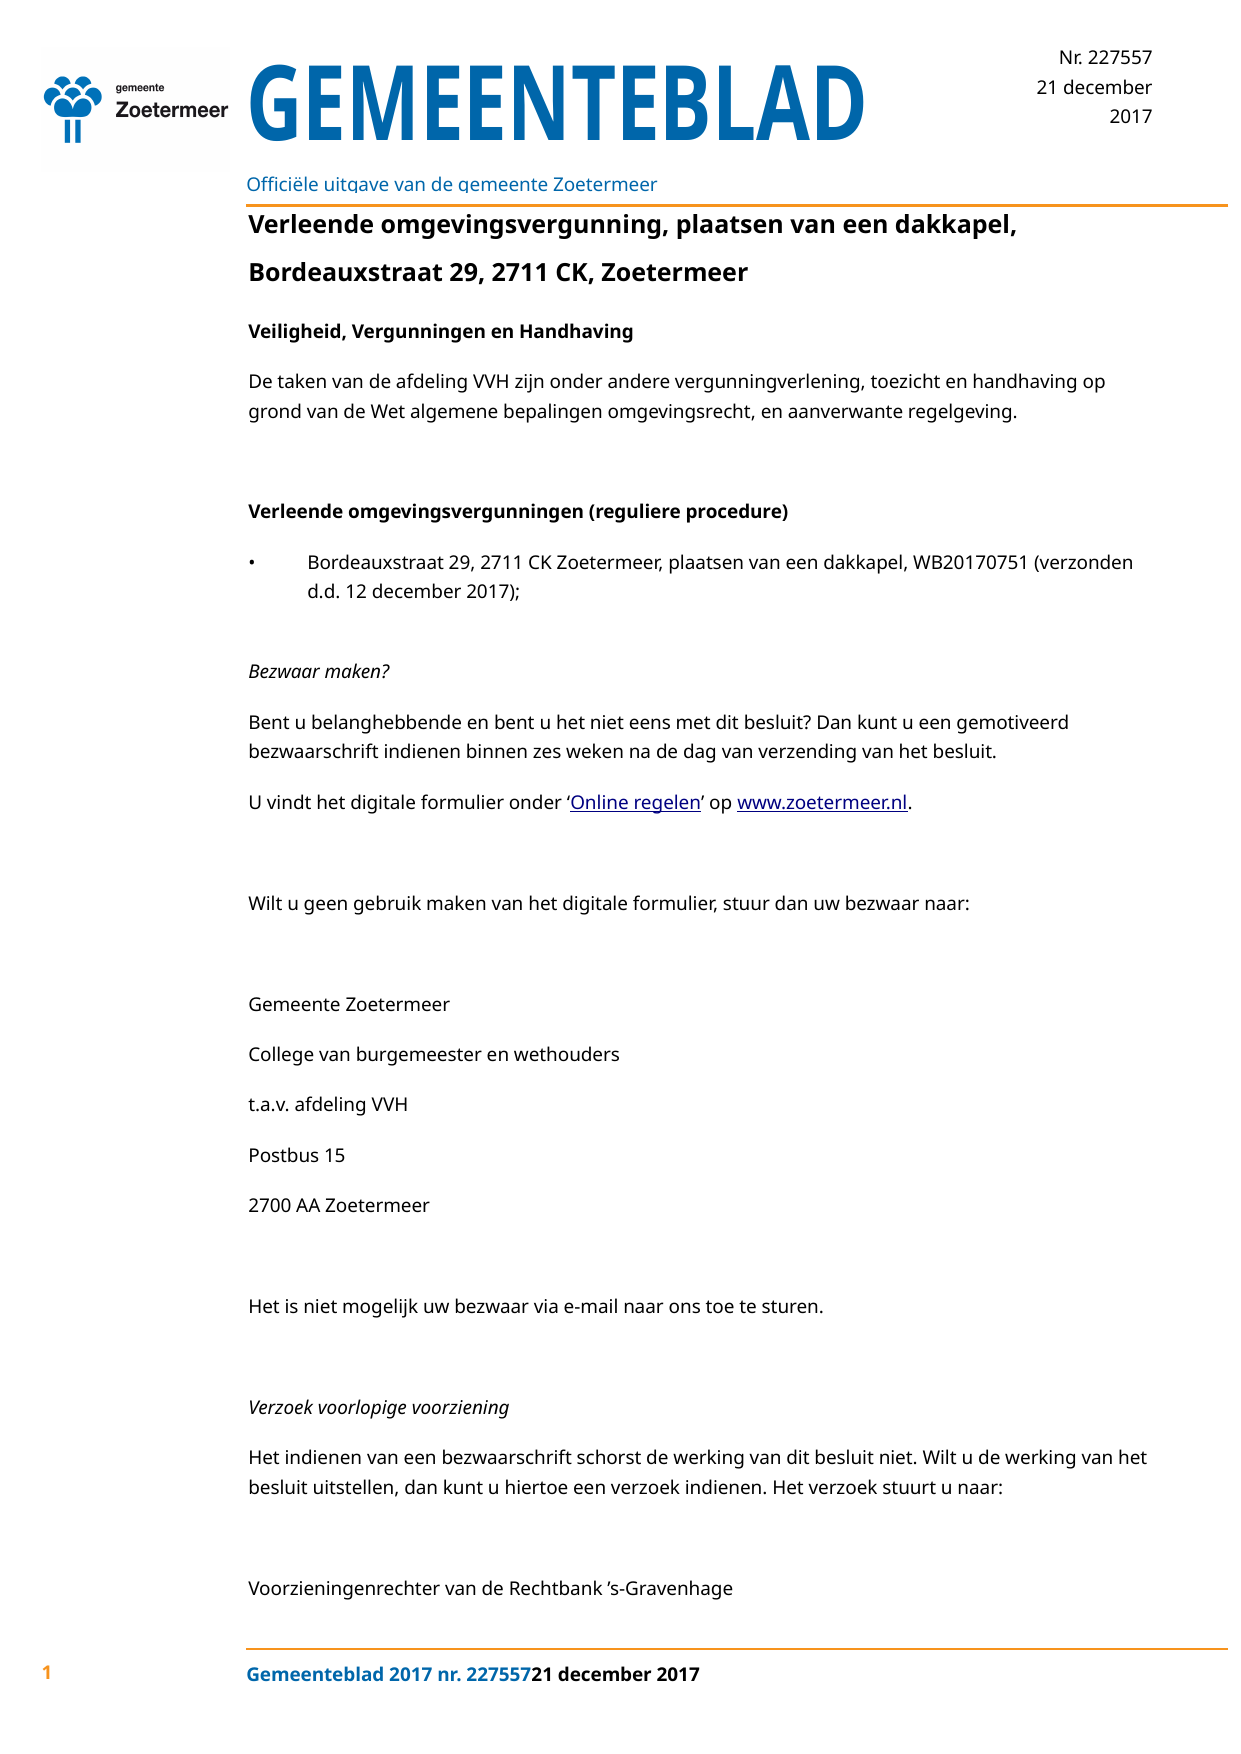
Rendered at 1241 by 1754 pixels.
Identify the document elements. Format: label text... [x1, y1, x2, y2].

text College van burgemeester en wethouders [248, 1041, 1152, 1067]
text Het is niet mogelijk uw bezwaar via e-mail naar ons toe te sturen. [248, 1293, 1152, 1319]
text t.a.v. afdeling VVH [248, 1092, 1152, 1117]
text De taken van de afdeling VVH zijn onder andere vergunningverlening, toezicht en handhaving op grond van de Wet algemene bepalingen omgevingsrecht, en aanverwante regelgeving. [248, 368, 1152, 424]
text Wilt u geen gebruik maken van het digitale formulier, stuur dan uw bezwaar naar: [248, 890, 1152, 916]
text Postbus 15 [248, 1142, 1152, 1168]
text Bezwaar maken? [248, 659, 1152, 684]
list Bordeauxstraat 29, 2711 CK Zoetermeer, plaatsen van een dakkapel, WB20170751 (verzonden d.d. 12 december 2017); [248, 549, 1152, 604]
text U vindt het digitale formulier onder ‘Online regelen’ op www.zoetermeer.nl. [248, 789, 1152, 815]
text Het indienen van een bezwaarschrift schorst de werking van dit besluit niet. Wilt u de werking van het besluit uitstellen, dan kunt u hiertoe een verzoek indienen. Het verzoek stuurt u naar: [248, 1444, 1152, 1500]
text Veiligheid, Vergunningen en Handhaving [248, 318, 1152, 344]
text Bent u belanghebbende en bent u het niet eens met dit besluit? Dan kunt u een gemotiveerd bezwaarschrift indienen binnen zes weken na de dag van verzending van het besluit. [248, 709, 1152, 764]
text Verzoek voorlopige voorziening [248, 1394, 1152, 1420]
text Verleende omgevingsvergunning, plaatsen van een dakkapel, Bordeauxstraat 29, 2711 CK, Zoetermeer [248, 207, 1152, 288]
text Gemeente Zoetermeer [248, 991, 1152, 1017]
text 2700 AA Zoetermeer [248, 1192, 1152, 1218]
text Verleende omgevingsvergunningen (reguliere procedure) [248, 499, 1152, 524]
text Voorzieningenrechter van de Rechtbank ’s-Gravenhage [248, 1575, 1152, 1601]
picture [41, 47, 231, 172]
